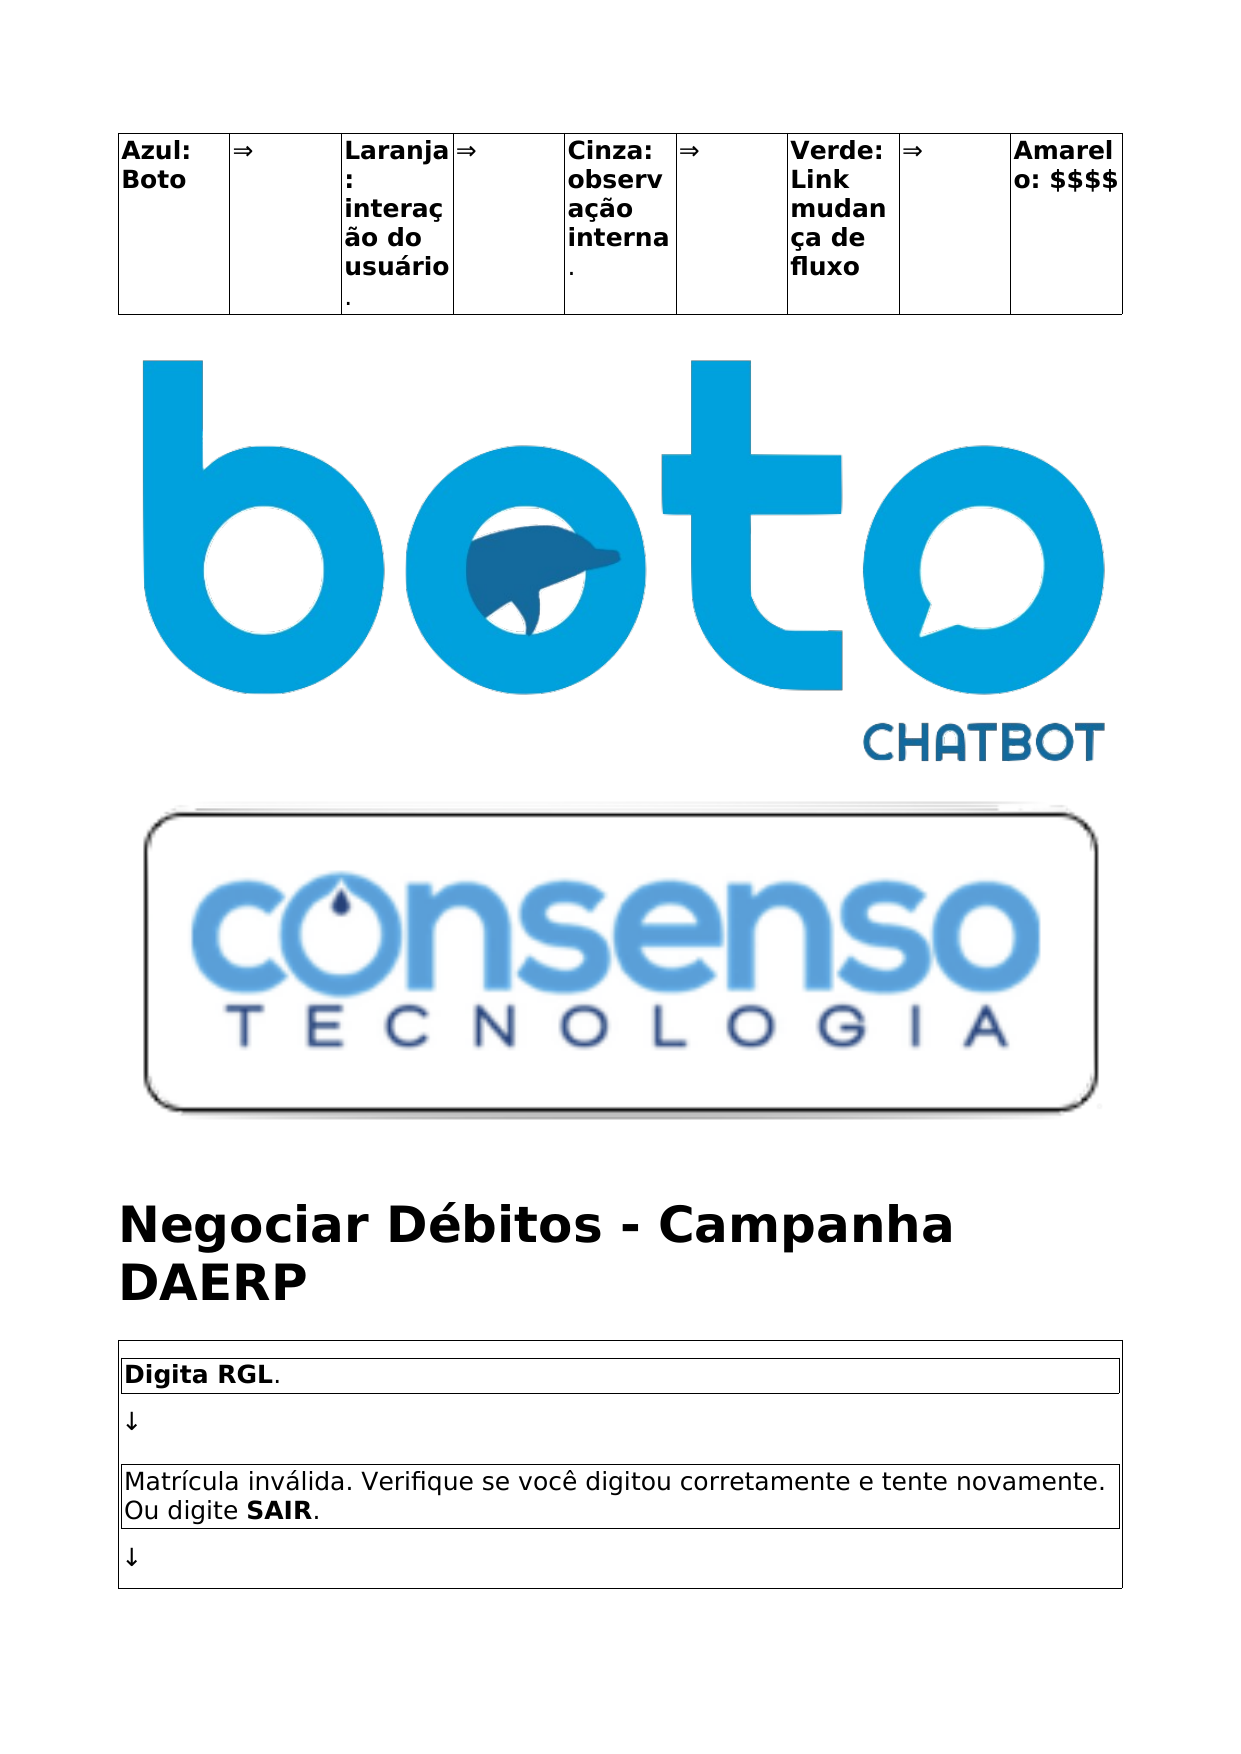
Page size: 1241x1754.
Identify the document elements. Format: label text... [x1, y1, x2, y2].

table_header Cinza: observação interna. [565, 134, 676, 314]
table_header Digita RGL. [122, 1359, 1119, 1393]
picture [118, 328, 1123, 785]
table_header Laranja: interação do usuário. [342, 134, 453, 314]
table_header Azul: Boto [119, 134, 229, 314]
table_header ⇒ [677, 134, 787, 314]
table_header Matrícula inválida. Verifique se você digitou corretamente e tente novamente. Ou digite SAIR. [122, 1465, 1119, 1528]
subtitle Negociar Débitos - Campanha DAERP [118, 1196, 1122, 1312]
table_header ⇒ [230, 134, 341, 314]
table_header Amarelo: $$$$ [1011, 134, 1122, 314]
table_header Verde: Link mudança de fluxo [788, 134, 899, 314]
table_header ⇒ [900, 134, 1010, 314]
table_header ↓ ↓ [119, 1341, 1122, 1588]
picture [118, 797, 1123, 1147]
table_header ⇒ [454, 134, 564, 314]
